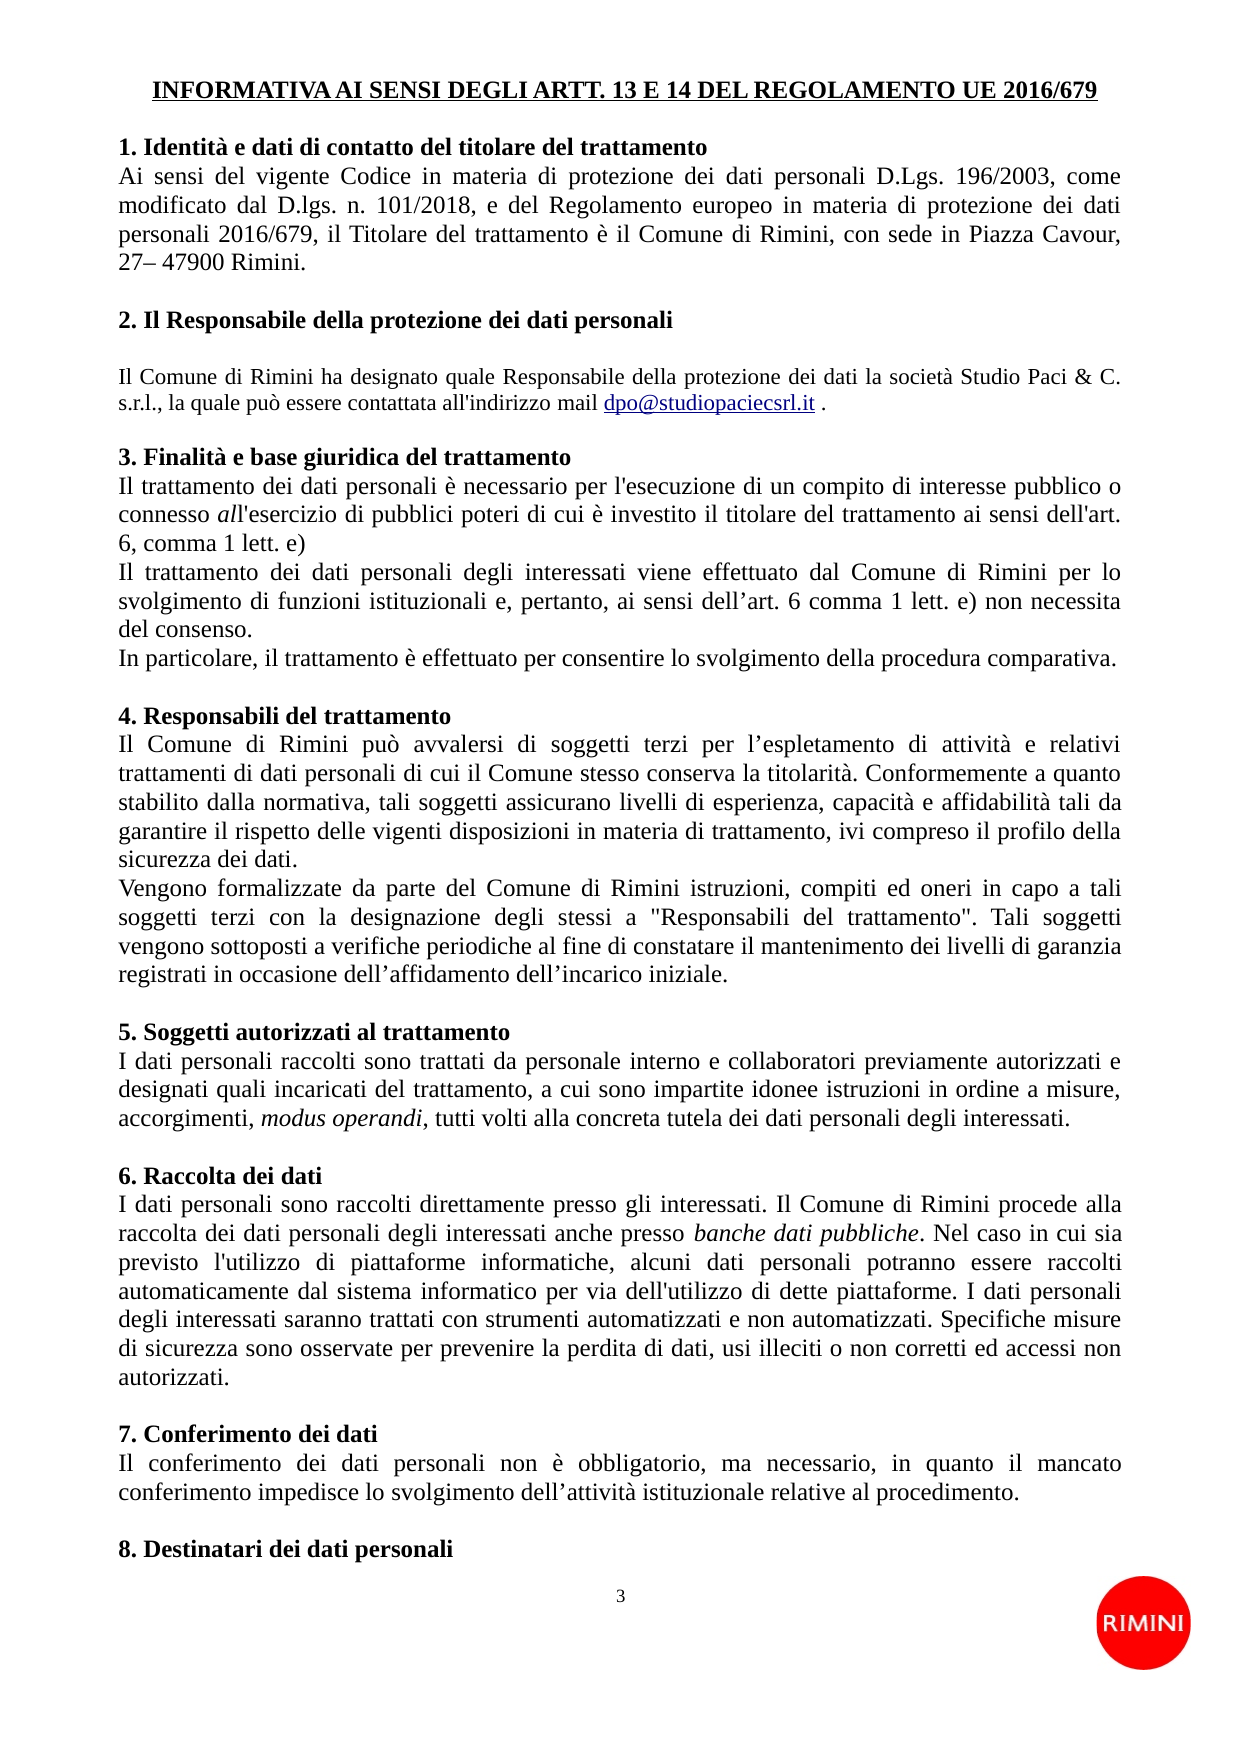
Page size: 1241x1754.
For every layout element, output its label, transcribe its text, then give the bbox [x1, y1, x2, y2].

text Il trattamento dei dati personali è necessario per l'esecuzione di un compito di interesse pubblico o connesso all'esercizio di pubblici poteri di cui è investito il titolare del trattamento ai sensi dell'art. 6, comma 1 lett. e) [118, 471, 1123, 557]
text In particolare, il trattamento è effettuato per consentire lo svolgimento della procedura comparativa. [118, 643, 1123, 672]
text Vengono formalizzate da parte del Comune di Rimini istruzioni, compiti ed oneri in capo a tali soggetti terzi con la designazione degli stessi a "Responsabili del trattamento". Tali soggetti vengono sottoposti a verifiche periodiche al fine di constatare il mantenimento dei livelli di garanzia registrati in occasione dell’affidamento dell’incarico iniziale. [118, 873, 1123, 988]
text Il trattamento dei dati personali degli interessati viene effettuato dal Comune di Rimini per lo svolgimento di funzioni istituzionali e, pertanto, ai sensi dell’art. 6 comma 1 lett. e) non necessita del consenso. [118, 557, 1123, 643]
text 4. Responsabili del trattamento [118, 701, 1123, 729]
text 8. Destinatari dei dati personali [118, 1534, 1123, 1563]
text Il Comune di Rimini ha designato quale Responsabile della protezione dei dati la società Studio Paci & C. s.r.l., la quale può essere contattata all'indirizzo mail dpo@studiopaciecsrl.it . [118, 363, 1123, 416]
picture [1096, 1576, 1191, 1670]
text 6. Raccolta dei dati [118, 1161, 1123, 1189]
text 2. Il Responsabile della protezione dei dati personali [118, 305, 1123, 334]
text I dati personali sono raccolti direttamente presso gli interessati. Il Comune di Rimini procede alla raccolta dei dati personali degli interessati anche presso banche dati pubbliche. Nel caso in cui sia previsto l'utilizzo di piattaforme informatiche, alcuni dati personali potranno essere raccolti automaticamente dal sistema informatico per via dell'utilizzo di dette piattaforme. I dati personali degli interessati saranno trattati con strumenti automatizzati e non automatizzati. Specifiche misure di sicurezza sono osservate per prevenire la perdita di dati, usi illeciti o non corretti ed accessi non autorizzati. [118, 1189, 1123, 1391]
text 1. Identità e dati di contatto del titolare del trattamento [118, 132, 1123, 161]
text Ai sensi del vigente Codice in materia di protezione dei dati personali D.Lgs. 196/2003, come modificato dal D.lgs. n. 101/2018, e del Regolamento europeo in materia di protezione dei dati personali 2016/679, il Titolare del trattamento è il Comune di Rimini, con sede in Piazza Cavour, 27– 47900 Rimini. [118, 161, 1123, 276]
text 5. Soggetti autorizzati al trattamento [118, 1017, 1123, 1046]
text I dati personali raccolti sono trattati da personale interno e collaboratori previamente autorizzati e designati quali incaricati del trattamento, a cui sono impartite idonee istruzioni in ordine a misure, accorgimenti, modus operandi, tutti volti alla concreta tutela dei dati personali degli interessati. [118, 1046, 1123, 1132]
text Il conferimento dei dati personali non è obbligatorio, ma necessario, in quanto il mancato conferimento impedisce lo svolgimento dell’attività istituzionale relative al procedimento. [118, 1448, 1123, 1506]
text INFORMATIVA AI SENSI DEGLI ARTT. 13 E 14 DEL REGOLAMENTO UE 2016/679 [118, 75, 1131, 104]
text 7. Conferimento dei dati [118, 1419, 1123, 1448]
text 3. Finalità e base giuridica del trattamento [118, 442, 1123, 471]
text Il Comune di Rimini può avvalersi di soggetti terzi per l’espletamento di attività e relativi trattamenti di dati personali di cui il Comune stesso conserva la titolarità. Conformemente a quanto stabilito dalla normativa, tali soggetti assicurano livelli di esperienza, capacità e affidabilità tali da garantire il rispetto delle vigenti disposizioni in materia di trattamento, ivi compreso il profilo della sicurezza dei dati. [118, 729, 1123, 873]
